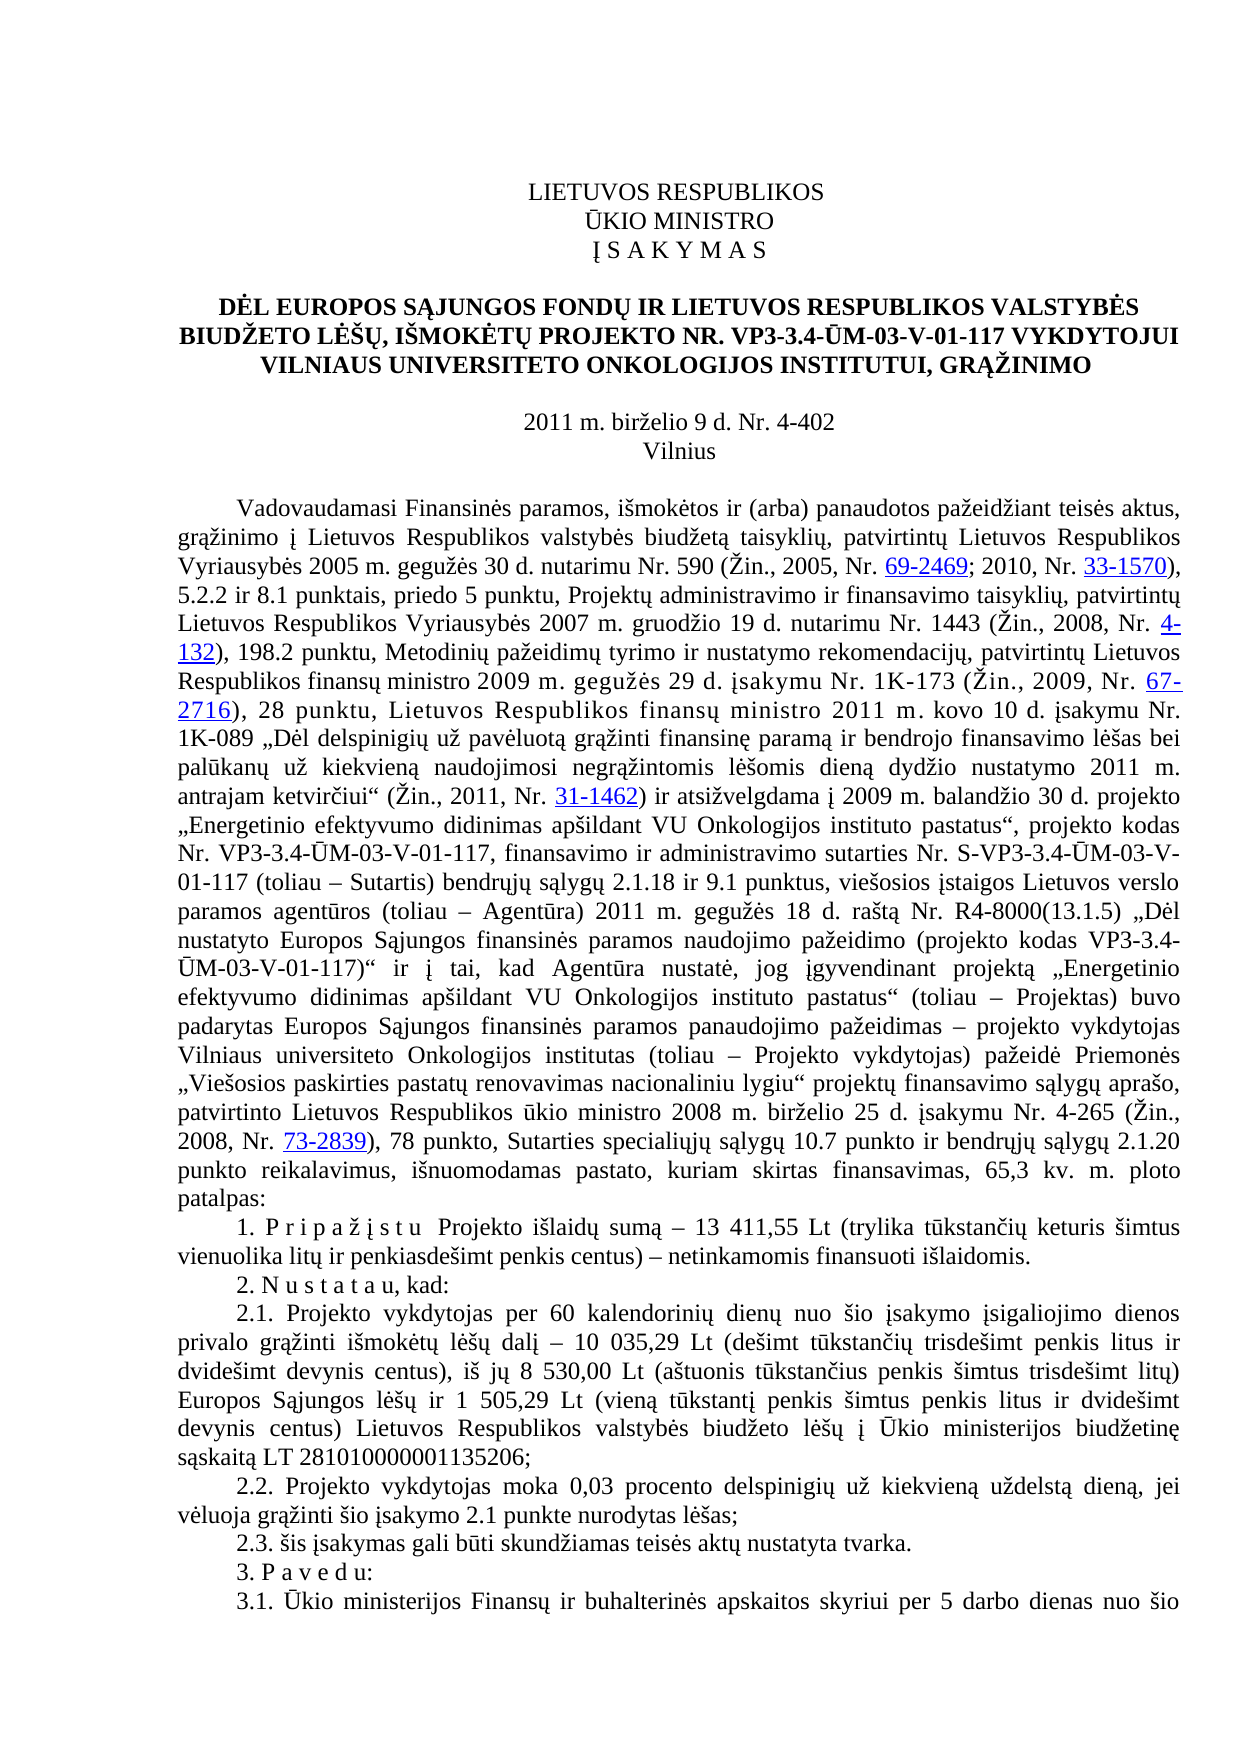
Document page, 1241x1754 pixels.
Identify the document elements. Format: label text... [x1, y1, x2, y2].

text 2.1. Projekto vykdytojas per 60 kalendorinių dienų nuo šio įsakymo įsigaliojimo dienos privalo grąžinti išmokėtų lėšų dalį – 10 035,29 Lt (dešimt tūkstančių trisdešimt penkis litus ir dvidešimt devynis centus), iš jų 8 530,00 Lt (aštuonis tūkstančius penkis šimtus trisdešimt litų) Europos Sąjungos lėšų ir 1 505,29 Lt (vieną tūkstantį penkis šimtus penkis litus ir dvidešimt devynis centus) Lietuvos Respublikos valstybės biudžeto lėšų į Ūkio ministerijos biudžetinę sąskaitą LT 281010000001135206; [177, 1298, 1181, 1471]
text DĖL EUROPOS SĄJUNGOS fondų IR lietuvos respublikos valstybės biudžeto LĖŠŲ, IŠMOKĖTŲ PROJEKTO NR. VP3-3.4-ŪM-03-V-01-117 VYKDYTOJUI VILNIAUS UNIVERSITETO ONKOLOGIJOS INSTITUTUI, gRĄŽINIMO [177, 292, 1181, 378]
text Vilnius [177, 436, 1181, 465]
text 2.2. Projekto vykdytojas moka 0,03 procento delspinigių už kiekvieną uždelstą dieną, jei vėluoja grąžinti šio įsakymo 2.1 punkte nurodytas lėšas; [177, 1471, 1181, 1528]
text 2. Nustatau, kad: [177, 1270, 1181, 1298]
text 2.3. šis įsakymas gali būti skundžiamas teisės aktų nustatyta tvarka. [177, 1528, 1181, 1557]
text ĮSAKYMAS [177, 235, 1181, 263]
text 3.1. Ūkio ministerijos Finansų ir buhalterinės apskaitos skyriui per 5 darbo dienas nuo šio [177, 1586, 1181, 1615]
text ŪKIO MINISTRO [177, 206, 1181, 235]
text 1. Pripažįstu Projekto išlaidų sumą – 13 411,55 Lt (trylika tūkstančių keturis šimtus vienuolika litų ir penkiasdešimt penkis centus) – netinkamomis finansuoti išlaidomis. [177, 1212, 1181, 1270]
text Vadovaudamasi Finansinės paramos, išmokėtos ir (arba) panaudotos pažeidžiant teisės aktus, grąžinimo į Lietuvos Respublikos valstybės biudžetą taisyklių, patvirtintų Lietuvos Respublikos Vyriausybės 2005 m. gegužės 30 d. nutarimu Nr. 590 (Žin., 2005, Nr. 69-2469; 2010, Nr. 33-1570), 5.2.2 ir 8.1 punktais, priedo 5 punktu, Projektų administravimo ir finansavimo taisyklių, patvirtintų Lietuvos Respublikos Vyriausybės 2007 m. gruodžio 19 d. nutarimu Nr. 1443 (Žin., 2008, Nr. 4-132), 198.2 punktu, Metodinių pažeidimų tyrimo ir nustatymo rekomendacijų, patvirtintų Lietuvos Respublikos finansų ministro 2009 m. gegužės 29 d. įsakymu Nr. 1K-173 (Žin., 2009, Nr. 67-2716), 28 punktu, Lietuvos Respublikos finansų ministro 2011 m. kovo 10 d. įsakymu Nr. 1K-089 „Dėl delspinigių už pavėluotą grąžinti finansinę paramą ir bendrojo finansavimo lėšas bei palūkanų už kiekvieną naudojimosi negrąžintomis lėšomis dieną dydžio nustatymo 2011 m. antrajam ketvirčiui“ (Žin., 2011, Nr. 31-1462) ir atsižvelgdama į 2009 m. balandžio 30 d. projekto „Energetinio efektyvumo didinimas apšildant VU Onkologijos instituto pastatus“, projekto kodas Nr. VP3-3.4-ŪM-03-V-01-117, finansavimo ir administravimo sutarties Nr. S-VP3-3.4-ŪM-03-V-01-117 (toliau – Sutartis) bendrųjų sąlygų 2.1.18 ir 9.1 punktus, viešosios įstaigos Lietuvos verslo paramos agentūros (toliau – Agentūra) 2011 m. gegužės 18 d. raštą Nr. R4-8000(13.1.5) „Dėl nustatyto Europos Sąjungos finansinės paramos naudojimo pažeidimo (projekto kodas VP3-3.4-ŪM-03-V-01-117)“ ir į tai, kad Agentūra nustatė, jog įgyvendinant projektą „Energetinio efektyvumo didinimas apšildant VU Onkologijos instituto pastatus“ (toliau – Projektas) buvo padarytas Europos Sąjungos finansinės paramos panaudojimo pažeidimas – projekto vykdytojas Vilniaus universiteto Onkologijos institutas (toliau – Projekto vykdytojas) pažeidė Priemonės „Viešosios paskirties pastatų renovavimas nacionaliniu lygiu“ projektų finansavimo sąlygų aprašo, patvirtinto Lietuvos Respublikos ūkio ministro 2008 m. birželio 25 d. įsakymu Nr. 4-265 (Žin., 2008, Nr. 73-2839), 78 punkto, Sutarties specialiųjų sąlygų 10.7 punkto ir bendrųjų sąlygų 2.1.20 punkto reikalavimus, išnuomodamas pastato, kuriam skirtas finansavimas, 65,3 kv. m. ploto patalpas: [177, 493, 1181, 1212]
text 3. Pavedu: [177, 1557, 1181, 1586]
text LIETUVOS RESPUBLIKOS [177, 177, 1181, 206]
text 2011 m. birželio 9 d. Nr. 4-402 [177, 407, 1181, 436]
